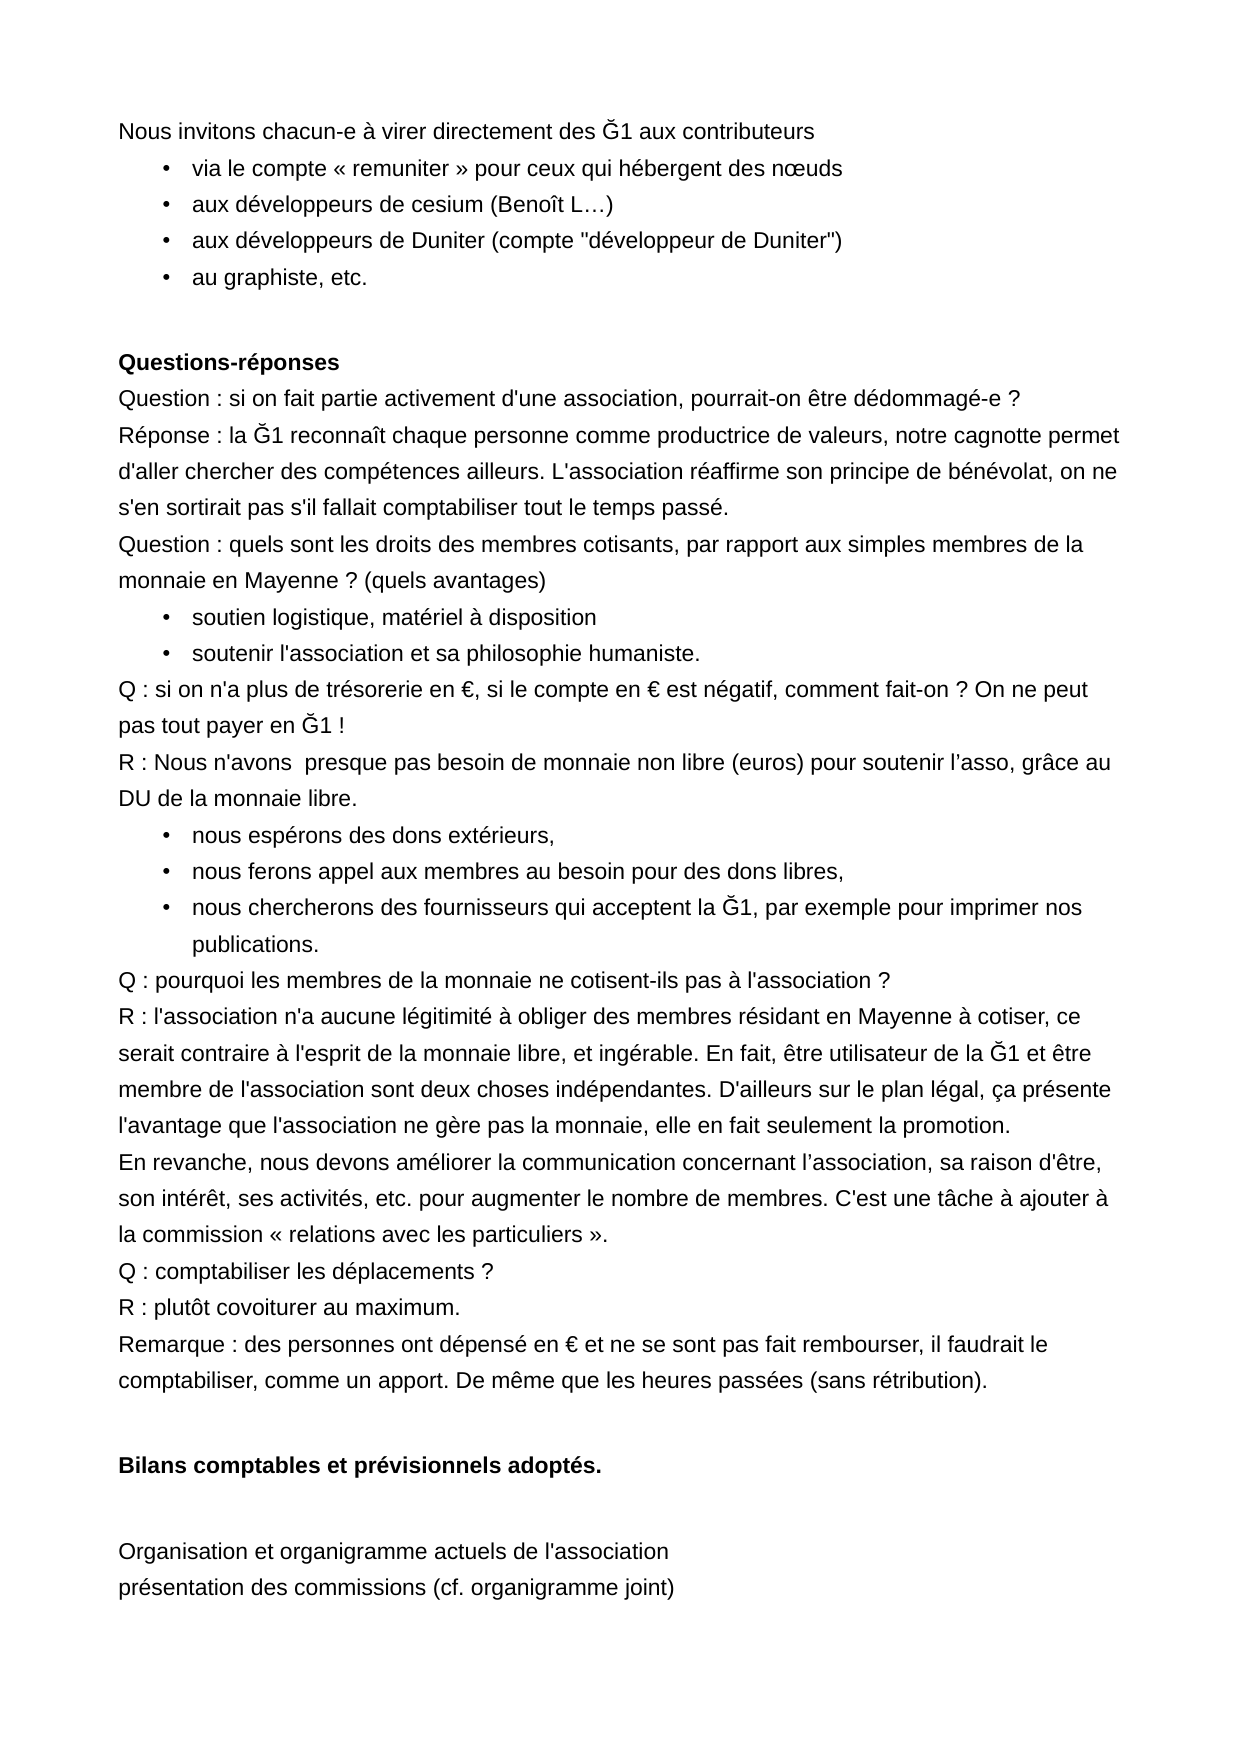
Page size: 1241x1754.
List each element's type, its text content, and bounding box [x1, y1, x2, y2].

text Question : si on fait partie activement d'une association, pourrait-on être dédommagé-e ? [118, 385, 1122, 412]
list nous espérons des dons extérieurs, [162, 822, 1122, 848]
text Nous invitons chacun-e à virer directement des Ğ1 aux contributeurs [118, 118, 1122, 144]
list aux développeurs de Duniter (compte "développeur de Duniter") [162, 227, 1122, 253]
list soutenir l'association et sa philosophie humaniste. [162, 640, 1122, 666]
text Q : comptabiliser les déplacements ? [118, 1258, 1122, 1284]
list soutien logistique, matériel à disposition [162, 603, 1122, 630]
text R : Nous n'avons presque pas besoin de monnaie non libre (euros) pour soutenir l’asso, grâce au DU de la monnaie libre. [118, 749, 1122, 812]
text présentation des commissions (cf. organigramme joint) [118, 1574, 1122, 1600]
list nous ferons appel aux membres au besoin pour des dons libres, [162, 858, 1122, 884]
text Bilans comptables et prévisionnels adoptés. [118, 1452, 1122, 1479]
text Q : si on n'a plus de trésorerie en €, si le compte en € est négatif, comment fait-on ? On ne peut pas tout payer en Ğ1 ! [118, 676, 1122, 739]
list aux développeurs de cesium (Benoît L…) [162, 191, 1122, 217]
list via le compte « remuniter » pour ceux qui hébergent des nœuds [162, 154, 1122, 181]
text Organisation et organigramme actuels de l'association [118, 1538, 1122, 1564]
text Q : pourquoi les membres de la monnaie ne cotisent-ils pas à l'association ? [118, 967, 1122, 993]
text R : plutôt covoiturer au maximum. [118, 1294, 1122, 1321]
text Question : quels sont les droits des membres cotisants, par rapport aux simples membres de la monnaie en Mayenne ? (quels avantages) [118, 531, 1122, 593]
text R : l'association n'a aucune légitimité à obliger des membres résidant en Mayenne à cotiser, ce serait contraire à l'esprit de la monnaie libre, et ingérable. En fait, être utilisateur de la Ğ1 et être membre de l'association sont deux choses indépendantes. D'ailleurs sur le plan légal, ça présente l'avantage que l'association ne gère pas la monnaie, elle en fait seulement la promotion. [118, 1003, 1122, 1139]
text En revanche, nous devons améliorer la communication concernant l’association, sa raison d'être, son intérêt, ses activités, etc. pour augmenter le nombre de membres. C'est une tâche à ajouter à la commission « relations avec les particuliers ». [118, 1149, 1122, 1248]
text Remarque : des personnes ont dépensé en € et ne se sont pas fait rembourser, il faudrait le comptabiliser, comme un apport. De même que les heures passées (sans rétribution). [118, 1331, 1122, 1393]
list au graphiste, etc. [162, 263, 1122, 290]
list nous chercherons des fournisseurs qui acceptent la Ğ1, par exemple pour imprimer nos publications. [162, 894, 1122, 957]
text Réponse : la Ğ1 reconnaît chaque personne comme productrice de valeurs, notre cagnotte permet d'aller chercher des compétences ailleurs. L'association réaffirme son principe de bénévolat, on ne s'en sortirait pas s'il fallait comptabiliser tout le temps passé. [118, 422, 1122, 521]
text Questions-réponses [118, 349, 1122, 375]
